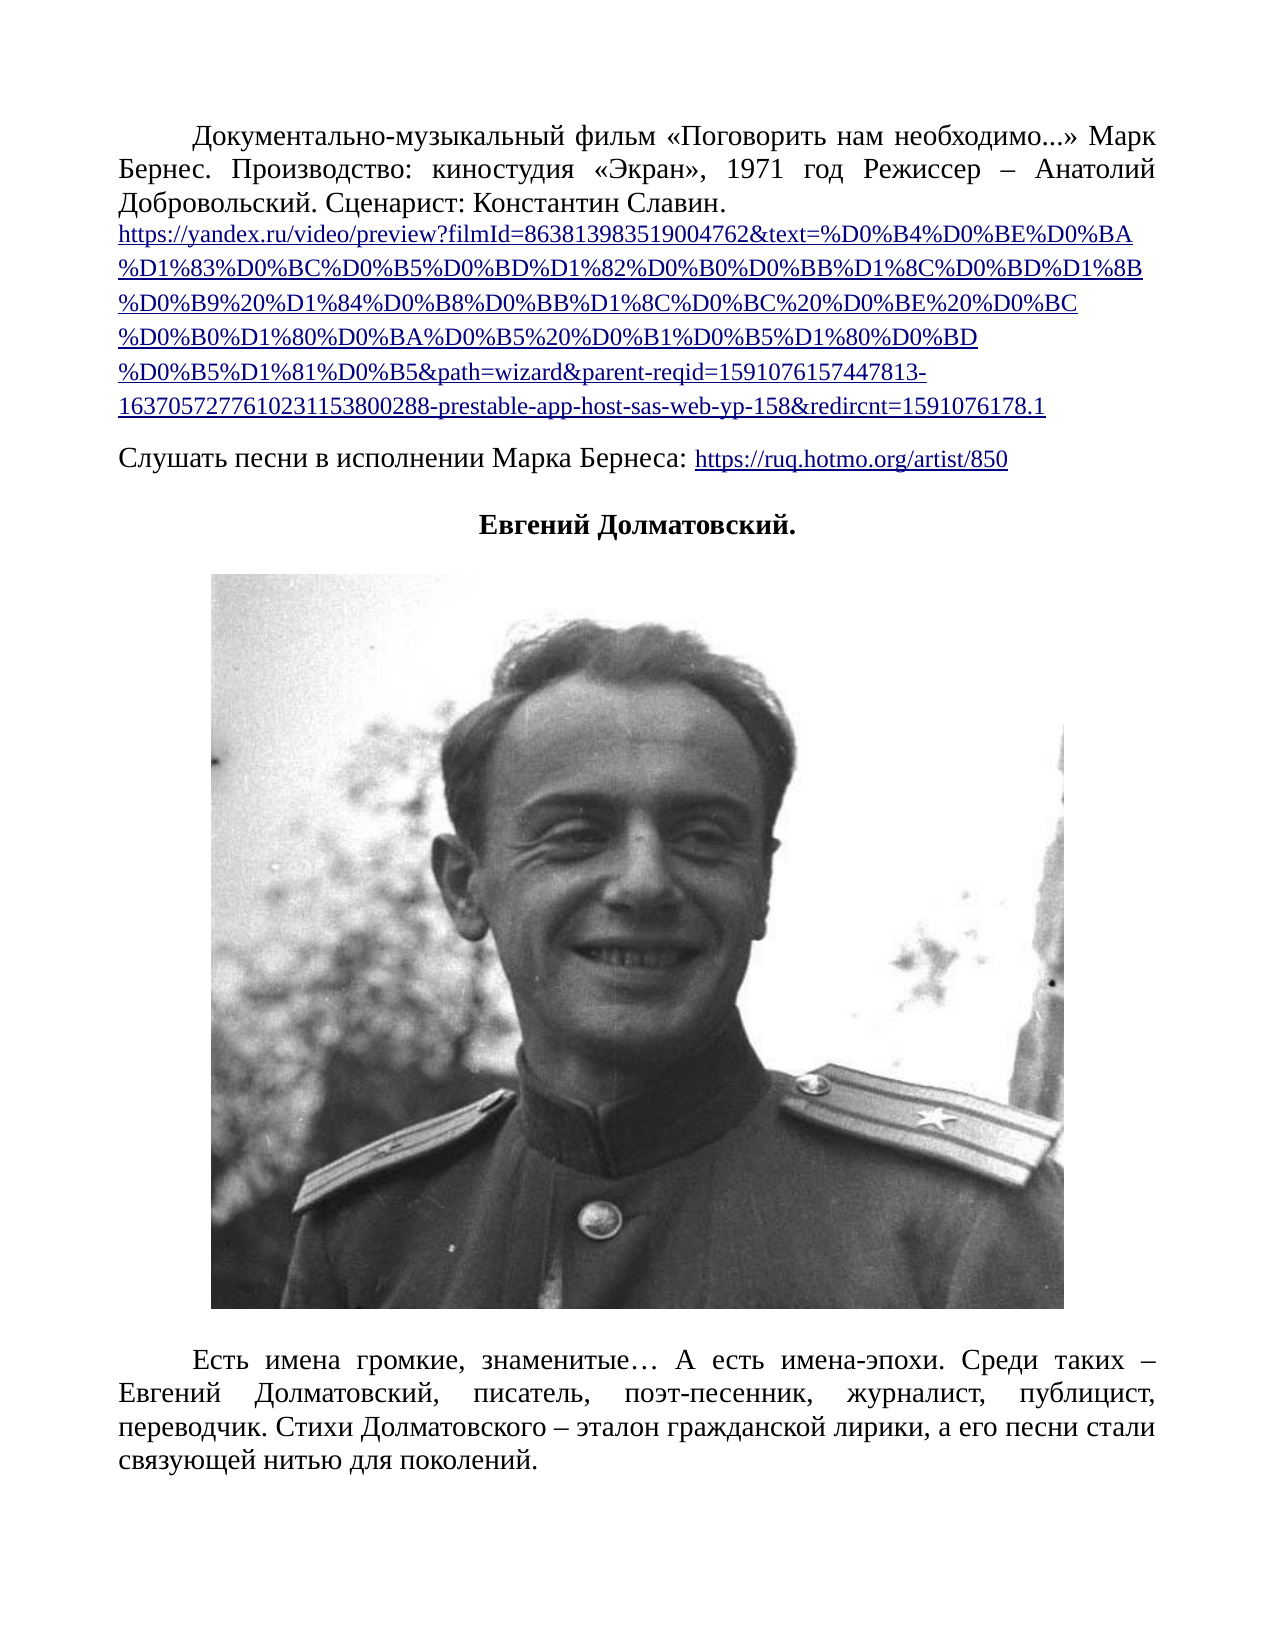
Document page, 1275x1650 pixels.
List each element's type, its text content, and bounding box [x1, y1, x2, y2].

text Документально-музыкальный фильм «Поговорить нам необходимо...» Марк Бернес. Производство: киностудия «Экран», 1971 год Режиссер – Анатолий Добровольский. Сценарист: Константин Славин. [118, 118, 1157, 219]
text Есть имена громкие, знаменитые… А есть имена-эпохи. Среди таких – Евгений Долматовский, писатель, поэт-песенник, журналист, публицист, переводчик. Стихи Долматовского – эталон гражданской лирики, а его песни стали связующей нитью для поколений. [118, 1342, 1157, 1476]
text https://yandex.ru/video/preview?filmId=863813983519004762&text=%D0%B4%D0%BE%D0%BA%D1%83%D0%BC%D0%B5%D0%BD%D1%82%D0%B0%D0%BB%D1%8C%D0%BD%D1%8B%D0%B9%20%D1%84%D0%B8%D0%BB%D1%8C%D0%BC%20%D0%BE%20%D0%BC%D0%B0%D1%80%D0%BA%D0%B5%20%D0%B1%D0%B5%D1%80%D0%BD%D0%B5%D1%81%D0%B5&path=wizard&parent-reqid=1591076157447813-1637057277610231153800288-prestable-app-host-sas-web-yp-158&redircnt=1591076178.1 [118, 219, 1157, 420]
picture [211, 574, 1064, 1309]
text Евгений Долматовский. [118, 507, 1157, 541]
text Слушать песни в исполнении Марка Бернеса: https://ruq.hotmo.org/artist/850 [118, 440, 1157, 474]
